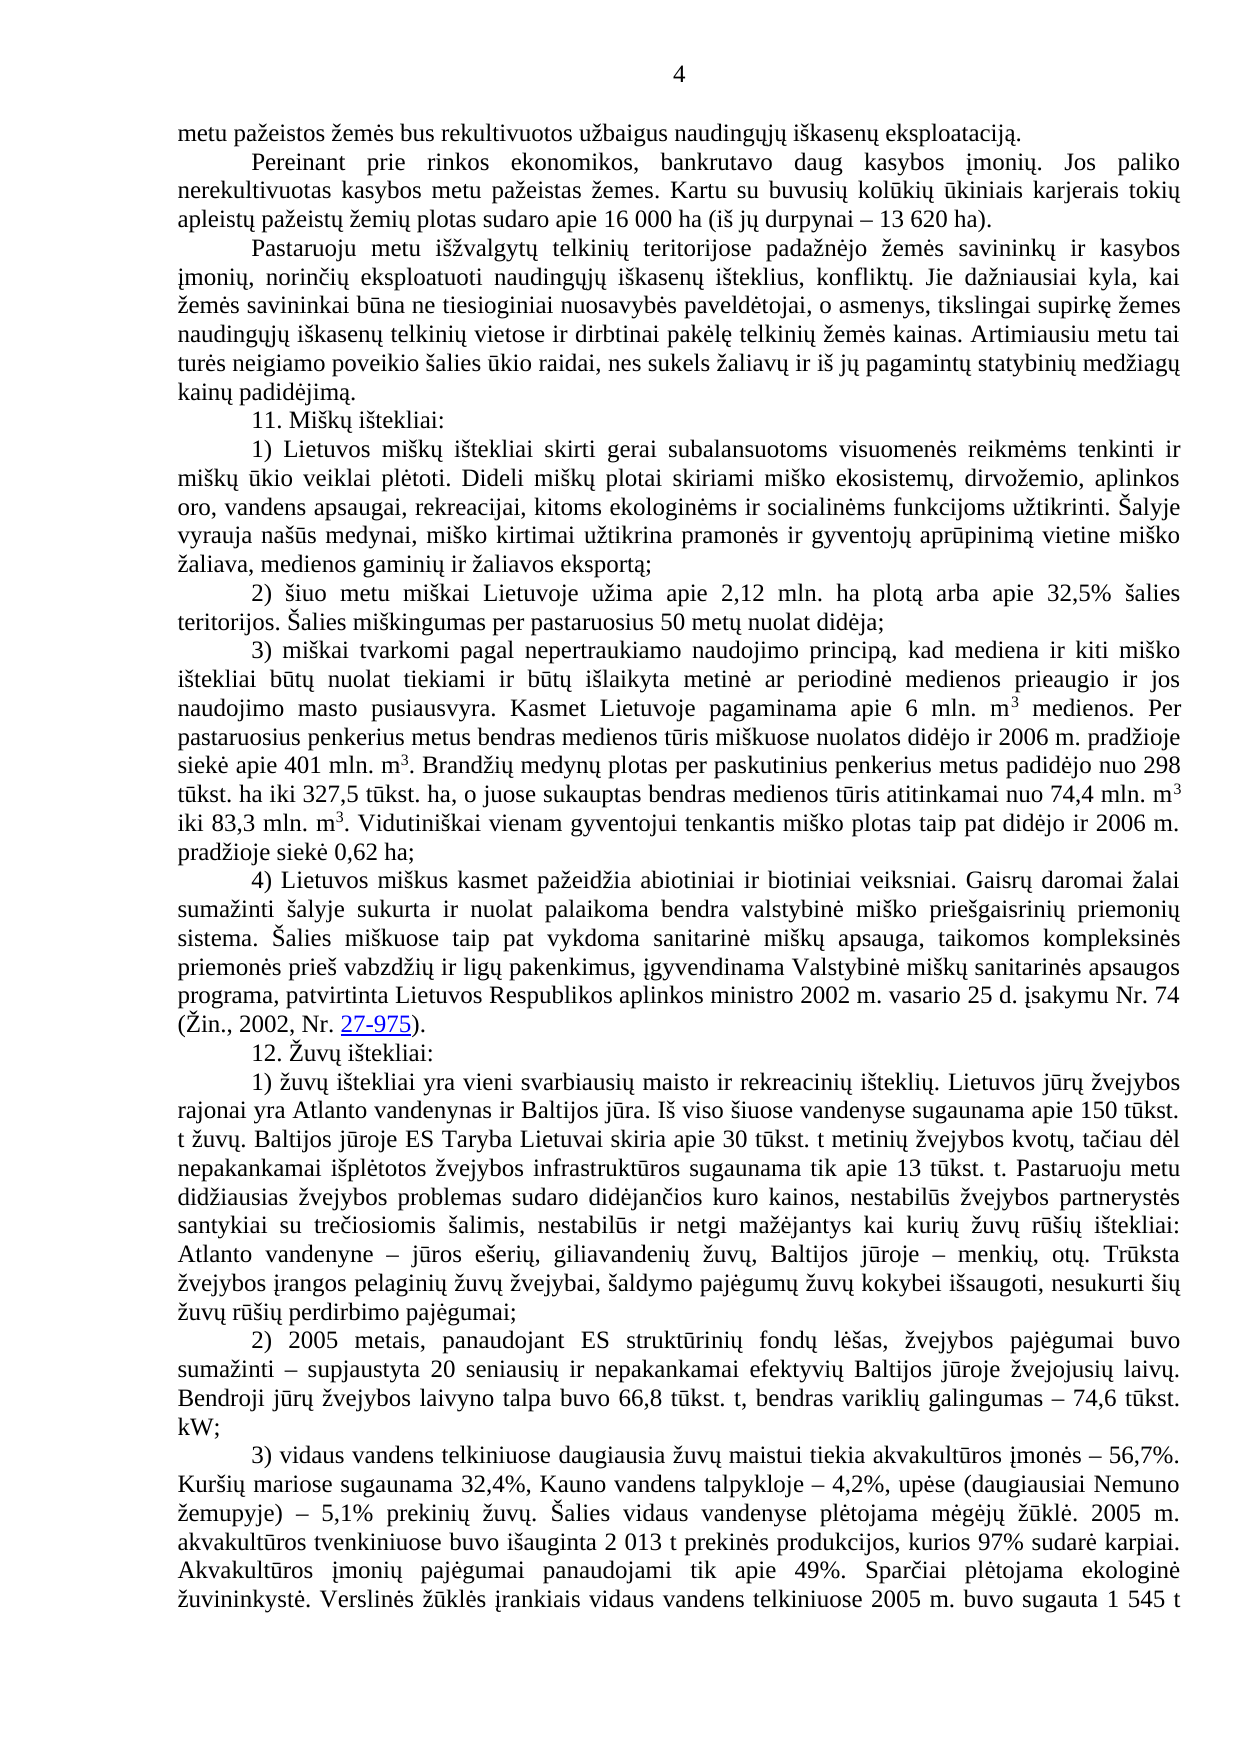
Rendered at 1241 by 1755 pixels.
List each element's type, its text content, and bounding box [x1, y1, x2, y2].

text 3) miškai tvarkomi pagal nepertraukiamo naudojimo principą, kad mediena ir kiti miško ištekliai būtų nuolat tiekiami ir būtų išlaikyta metinė ar periodinė medienos prieaugio ir jos naudojimo masto pusiausvyra. Kasmet Lietuvoje pagaminama apie 6 mln. m3 medienos. Per pastaruosius penkerius metus bendras medienos tūris miškuose nuolatos didėjo ir 2006 m. pradžioje siekė apie 401 mln. m3. Brandžių medynų plotas per paskutinius penkerius metus padidėjo nuo 298 tūkst. ha iki 327,5 tūkst. ha, o juose sukauptas bendras medienos tūris atitinkamai nuo 74,4 mln. m3 iki 83,3 mln. m3. Vidutiniškai vienam gyventojui tenkantis miško plotas taip pat didėjo ir 2006 m. pradžioje siekė 0,62 ha; [177, 636, 1181, 866]
text metu pažeistos žemės bus rekultivuotos užbaigus naudingųjų iškasenų eksploataciją. [177, 118, 1181, 147]
text 12. Žuvų ištekliai: [177, 1038, 1181, 1067]
text 2) šiuo metu miškai Lietuvoje užima apie 2,12 mln. ha plotą arba apie 32,5% šalies teritorijos. Šalies miškingumas per pastaruosius 50 metų nuolat didėja; [177, 578, 1181, 636]
text Pastaruoju metu išžvalgytų telkinių teritorijose padažnėjo žemės savininkų ir kasybos įmonių, norinčių eksploatuoti naudingųjų iškasenų išteklius, konfliktų. Jie dažniausiai kyla, kai žemės savininkai būna ne tiesioginiai nuosavybės paveldėtojai, o asmenys, tikslingai supirkę žemes naudingųjų iškasenų telkinių vietose ir dirbtinai pakėlę telkinių žemės kainas. Artimiausiu metu tai turės neigiamo poveikio šalies ūkio raidai, nes sukels žaliavų ir iš jų pagamintų statybinių medžiagų kainų padidėjimą. [177, 233, 1181, 406]
text 4) Lietuvos miškus kasmet pažeidžia abiotiniai ir biotiniai veiksniai. Gaisrų daromai žalai sumažinti šalyje sukurta ir nuolat palaikoma bendra valstybinė miško priešgaisrinių priemonių sistema. Šalies miškuose taip pat vykdoma sanitarinė miškų apsauga, taikomos kompleksinės priemonės prieš vabzdžių ir ligų pakenkimus, įgyvendinama Valstybinė miškų sanitarinės apsaugos programa, patvirtinta Lietuvos Respublikos aplinkos ministro 2002 m. vasario 25 d. įsakymu Nr. 74 (Žin., 2002, Nr. 27-975). [177, 866, 1181, 1038]
text Pereinant prie rinkos ekonomikos, bankrutavo daug kasybos įmonių. Jos paliko nerekultivuotas kasybos metu pažeistas žemes. Kartu su buvusių kolūkių ūkiniais karjerais tokių apleistų pažeistų žemių plotas sudaro apie 16 000 ha (iš jų durpynai – 13 620 ha). [177, 147, 1181, 233]
text 11. Miškų ištekliai: [177, 406, 1181, 434]
text 2) 2005 metais, panaudojant ES struktūrinių fondų lėšas, žvejybos pajėgumai buvo sumažinti – supjaustyta 20 seniausių ir nepakankamai efektyvių Baltijos jūroje žvejojusių laivų. Bendroji jūrų žvejybos laivyno talpa buvo 66,8 tūkst. t, bendras variklių galingumas – 74,6 tūkst. kW; [177, 1326, 1181, 1441]
text 3) vidaus vandens telkiniuose daugiausia žuvų maistui tiekia akvakultūros įmonės – 56,7%. Kuršių mariose sugaunama 32,4%, Kauno vandens talpykloje – 4,2%, upėse (daugiausiai Nemuno žemupyje) – 5,1% prekinių žuvų. Šalies vidaus vandenyse plėtojama mėgėjų žūklė. 2005 m. akvakultūros tvenkiniuose buvo išauginta 2 013 t prekinės produkcijos, kurios 97% sudarė karpiai. Akvakultūros įmonių pajėgumai panaudojami tik apie 49%. Sparčiai plėtojama ekologinė žuvininkystė. Verslinės žūklės įrankiais vidaus vandens telkiniuose 2005 m. buvo sugauta 1 545 t [177, 1441, 1181, 1613]
text 1) žuvų ištekliai yra vieni svarbiausių maisto ir rekreacinių išteklių. Lietuvos jūrų žvejybos rajonai yra Atlanto vandenynas ir Baltijos jūra. Iš viso šiuose vandenyse sugaunama apie 150 tūkst. t žuvų. Baltijos jūroje ES Taryba Lietuvai skiria apie 30 tūkst. t metinių žvejybos kvotų, tačiau dėl nepakankamai išplėtotos žvejybos infrastruktūros sugaunama tik apie 13 tūkst. t. Pastaruoju metu didžiausias žvejybos problemas sudaro didėjančios kuro kainos, nestabilūs žvejybos partnerystės santykiai su trečiosiomis šalimis, nestabilūs ir netgi mažėjantys kai kurių žuvų rūšių ištekliai: Atlanto vandenyne – jūros ešerių, giliavandenių žuvų, Baltijos jūroje – menkių, otų. Trūksta žvejybos įrangos pelaginių žuvų žvejybai, šaldymo pajėgumų žuvų kokybei išsaugoti, nesukurti šių žuvų rūšių perdirbimo pajėgumai; [177, 1067, 1181, 1326]
text 1) Lietuvos miškų ištekliai skirti gerai subalansuotoms visuomenės reikmėms tenkinti ir miškų ūkio veiklai plėtoti. Dideli miškų plotai skiriami miško ekosistemų, dirvožemio, aplinkos oro, vandens apsaugai, rekreacijai, kitoms ekologinėms ir socialinėms funkcijoms užtikrinti. Šalyje vyrauja našūs medynai, miško kirtimai užtikrina pramonės ir gyventojų aprūpinimą vietine miško žaliava, medienos gaminių ir žaliavos eksportą; [177, 434, 1181, 578]
